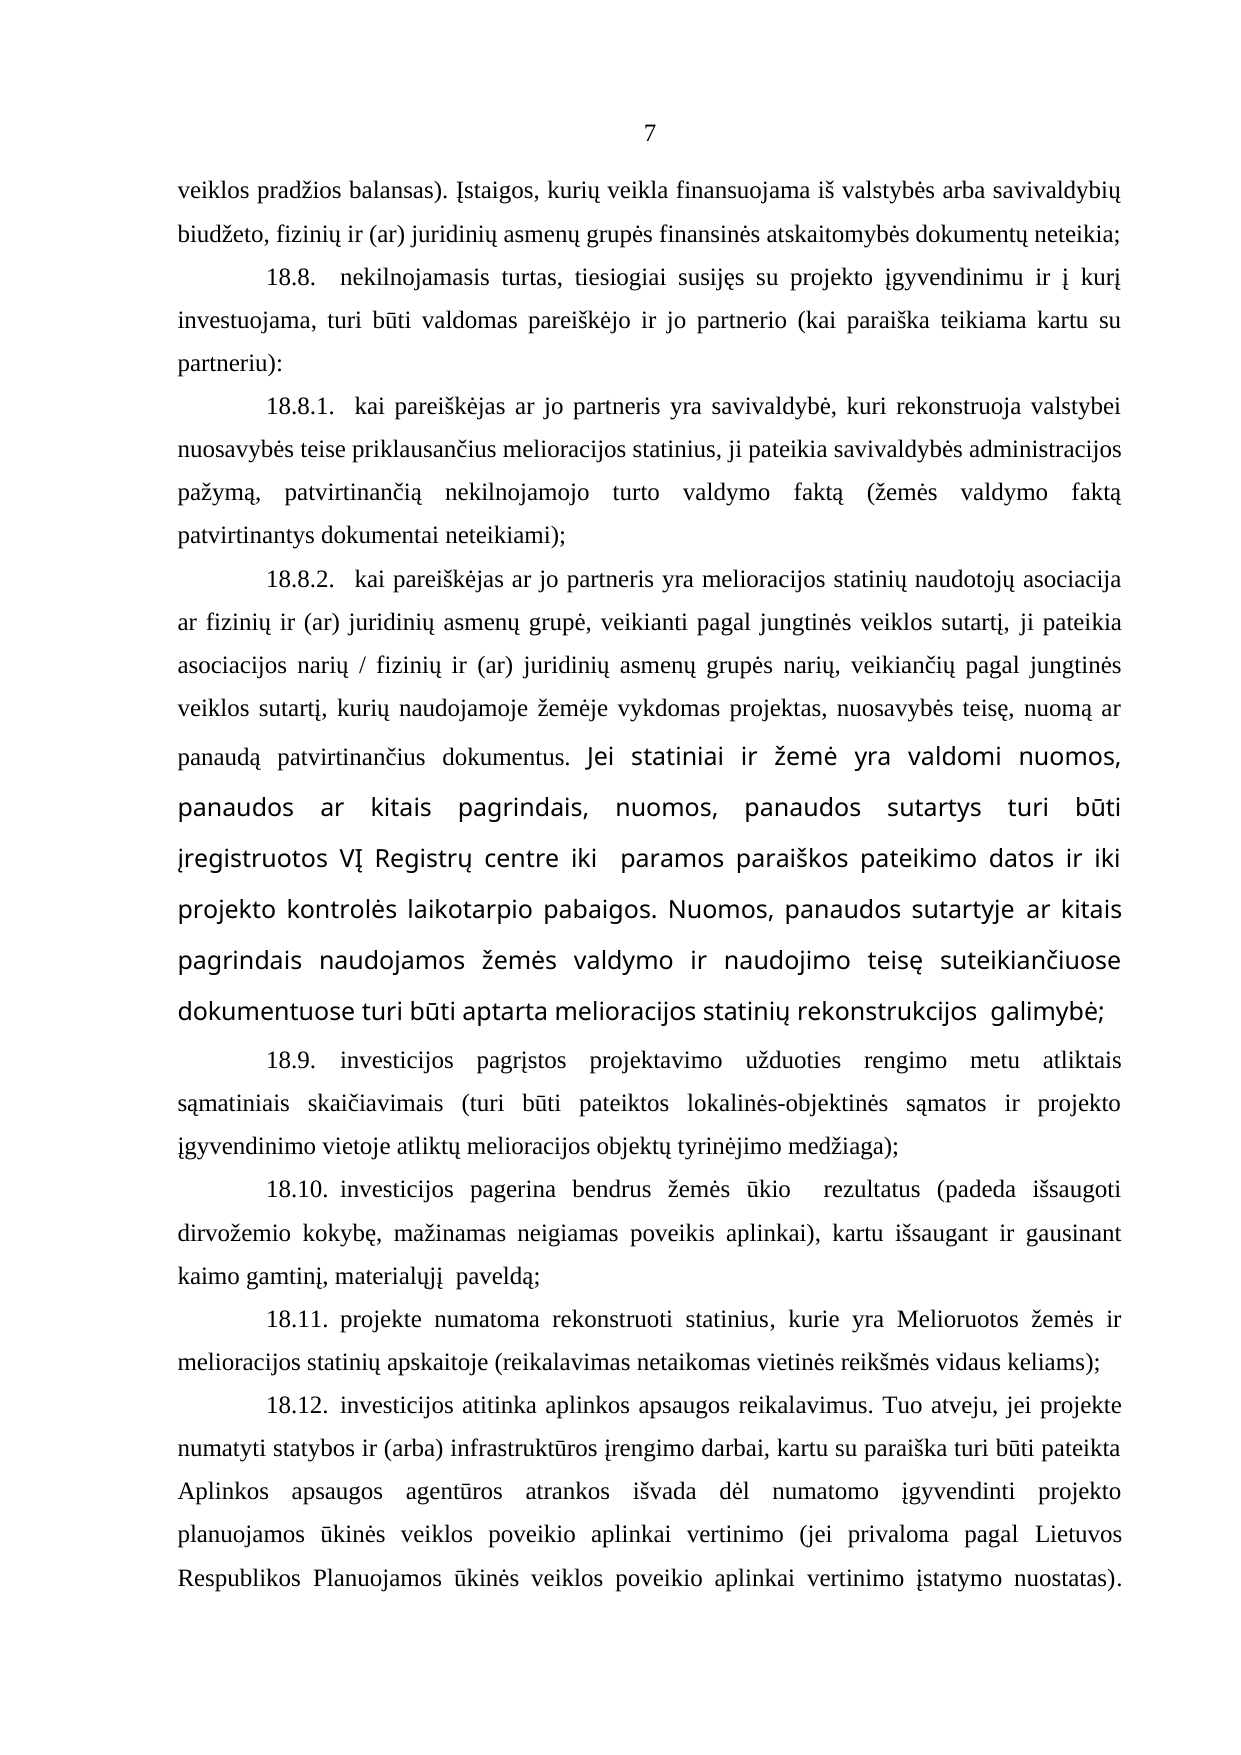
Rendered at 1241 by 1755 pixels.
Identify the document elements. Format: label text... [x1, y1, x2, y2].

text 18.12. investicijos atitinka aplinkos apsaugos reikalavimus. Tuo atveju, jei projekte numatyti statybos ir (arba) infrastruktūros įrengimo darbai, kartu su paraiška turi būti pateikta Aplinkos apsaugos agentūros atrankos išvada dėl numatomo įgyvendinti projekto planuojamos ūkinės veiklos poveikio aplinkai vertinimo (jei privaloma pagal Lietuvos Respublikos Planuojamos ūkinės veiklos poveikio aplinkai vertinimo įstatymo nuostatas). [177, 1390, 1122, 1591]
text 18.9. investicijos pagrįstos projektavimo užduoties rengimo metu atliktais sąmatiniais skaičiavimais (turi būti pateiktos lokalinės-objektinės sąmatos ir projekto įgyvendinimo vietoje atliktų melioracijos objektų tyrinėjimo medžiaga); [177, 1045, 1122, 1160]
text 18.10. investicijos pagerina bendrus žemės ūkio rezultatus (padeda išsaugoti dirvožemio kokybę, mažinamas neigiamas poveikis aplinkai), kartu išsaugant ir gausinant kaimo gamtinį, materialųjį paveldą; [177, 1174, 1122, 1289]
text 18.8. nekilnojamasis turtas, tiesiogiai susijęs su projekto įgyvendinimu ir į kurį investuojama, turi būti valdomas pareiškėjo ir jo partnerio (kai paraiška teikiama kartu su partneriu): [177, 262, 1122, 377]
text 18.8.2. kai pareiškėjas ar jo partneris yra melioracijos statinių naudotojų asociacija ar fizinių ir (ar) juridinių asmenų grupė, veikianti pagal jungtinės veiklos sutartį, ji pateikia asociacijos narių / fizinių ir (ar) juridinių asmenų grupės narių, veikiančių pagal jungtinės veiklos sutartį, kurių naudojamoje žemėje vykdomas projektas, nuosavybės teisę, nuomą ar panaudą patvirtinančius dokumentus. Jei statiniai ir žemė yra valdomi nuomos, panaudos ar kitais pagrindais, nuomos, panaudos sutartys turi būti įregistruotos VĮ Registrų centre iki paramos paraiškos pateikimo datos ir iki projekto kontrolės laikotarpio pabaigos. Nuomos, panaudos sutartyje ar kitais pagrindais naudojamos žemės valdymo ir naudojimo teisę suteikiančiuose dokumentuose turi būti aptarta melioracijos statinių rekonstrukcijos galimybė; [177, 564, 1122, 1028]
text 18.11. projekte numatoma rekonstruoti statinius, kurie yra Melioruotos žemės ir melioracijos statinių apskaitoje (reikalavimas netaikomas vietinės reikšmės vidaus keliams); [177, 1304, 1122, 1376]
text veiklos pradžios balansas). Įstaigos, kurių veikla finansuojama iš valstybės arba savivaldybių biudžeto, fizinių ir (ar) juridinių asmenų grupės finansinės atskaitomybės dokumentų neteikia; [177, 176, 1122, 247]
text 18.8.1. kai pareiškėjas ar jo partneris yra savivaldybė, kuri rekonstruoja valstybei nuosavybės teise priklausančius melioracijos statinius, ji pateikia savivaldybės administracijos pažymą, patvirtinančią nekilnojamojo turto valdymo faktą (žemės valdymo faktą patvirtinantys dokumentai neteikiami); [177, 391, 1122, 549]
